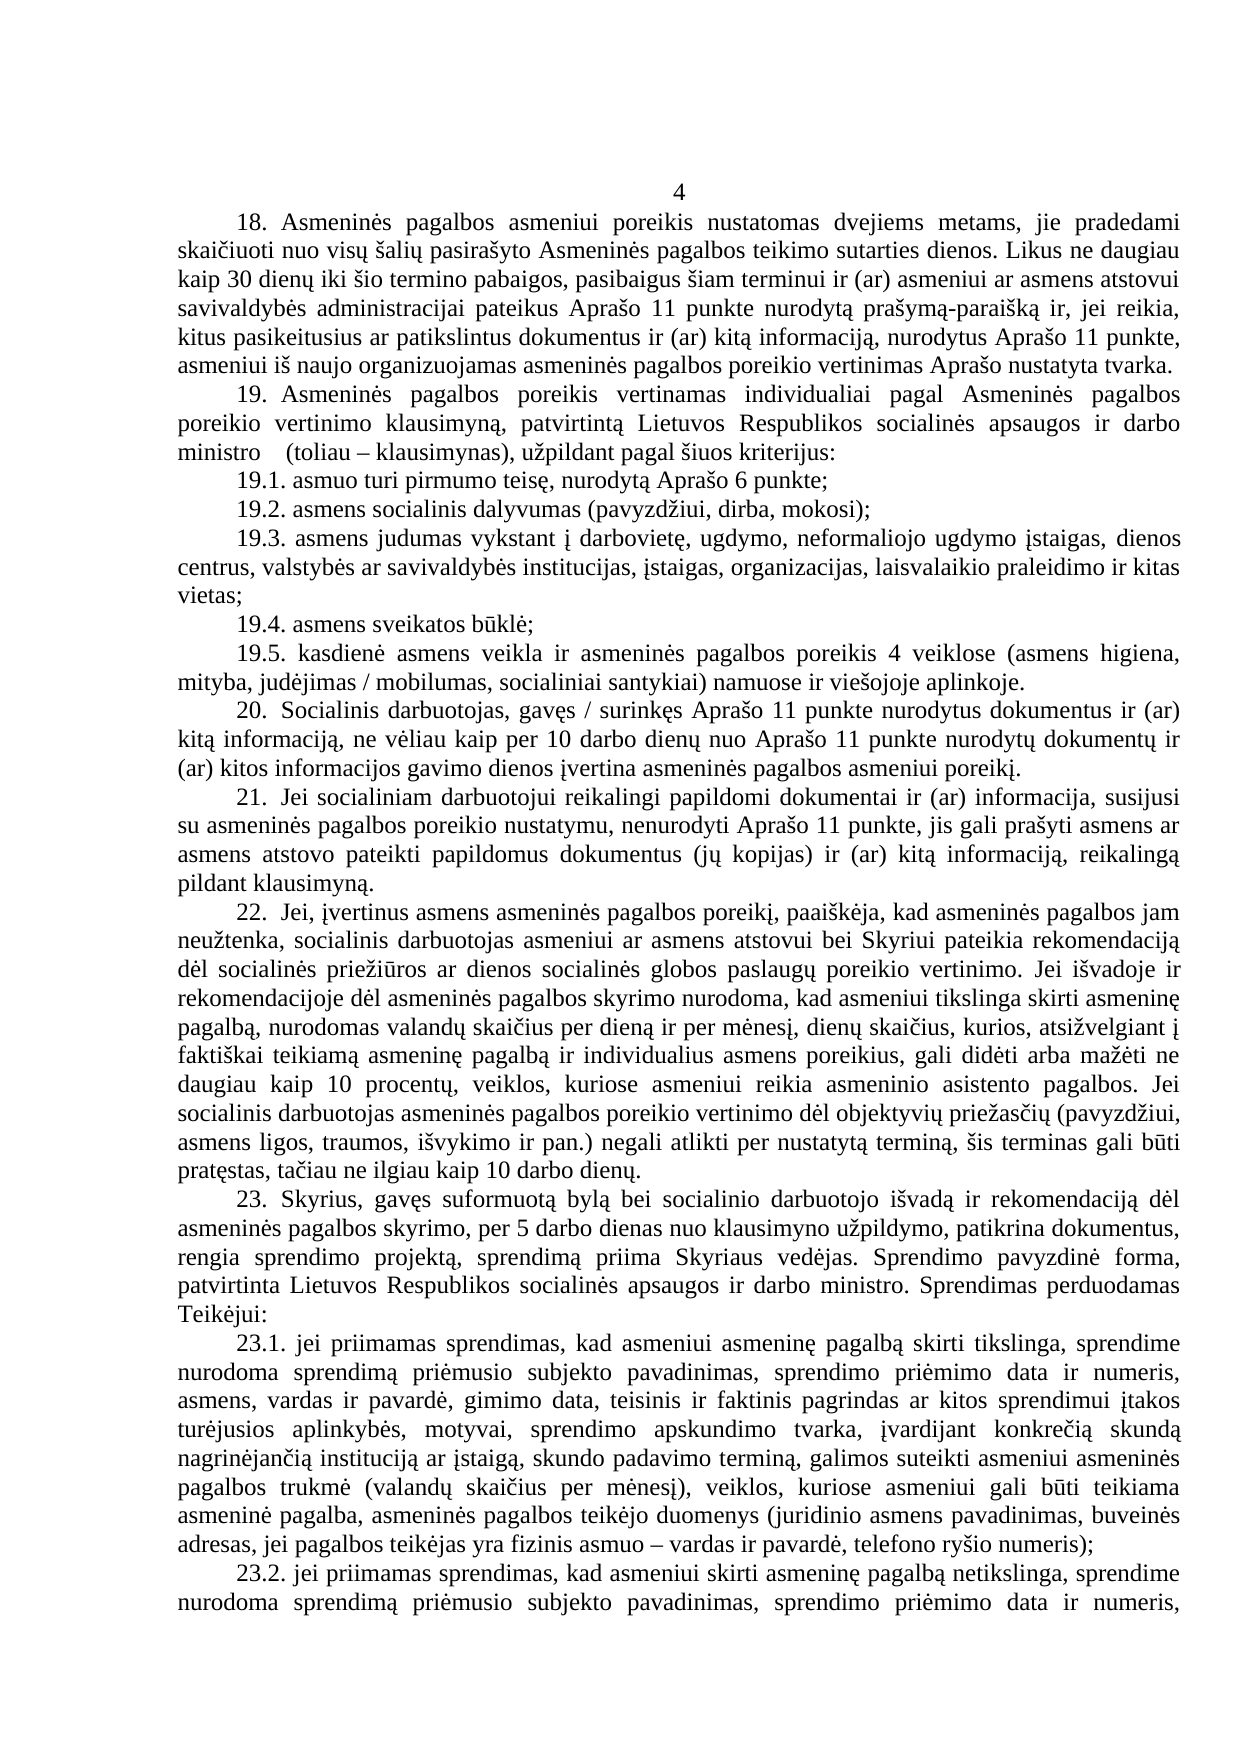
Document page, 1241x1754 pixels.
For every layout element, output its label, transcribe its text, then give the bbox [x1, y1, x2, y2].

text 19.2. asmens socialinis dalyvumas (pavyzdžiui, dirba, mokosi); [177, 494, 1181, 523]
text 23.2. jei priimamas sprendimas, kad asmeniui skirti asmeninę pagalbą netikslinga, sprendime nurodoma sprendimą priėmusio subjekto pavadinimas, sprendimo priėmimo data ir numeris, [177, 1558, 1181, 1615]
text 21. Jei socialiniam darbuotojui reikalingi papildomi dokumentai ir (ar) informacija, susijusi su asmeninės pagalbos poreikio nustatymu, nenurodyti Aprašo 11 punkte, jis gali prašyti asmens ar asmens atstovo pateikti papildomus dokumentus (jų kopijas) ir (ar) kitą informaciją, reikalingą pildant klausimyną. [177, 782, 1181, 897]
text 19.4. asmens sveikatos būklė; [177, 609, 1181, 638]
text 19.5. kasdienė asmens veikla ir asmeninės pagalbos poreikis 4 veiklose (asmens higiena, mityba, judėjimas / mobilumas, socialiniai santykiai) namuose ir viešojoje aplinkoje. [177, 638, 1181, 695]
text 23. Skyrius, gavęs suformuotą bylą bei socialinio darbuotojo išvadą ir rekomendaciją dėl asmeninės pagalbos skyrimo, per 5 darbo dienas nuo klausimyno užpildymo, patikrina dokumentus, rengia sprendimo projektą, sprendimą priima Skyriaus vedėjas. Sprendimo pavyzdinė forma, patvirtinta Lietuvos Respublikos socialinės apsaugos ir darbo ministro. Sprendimas perduodamas Teikėjui: [177, 1184, 1181, 1328]
text 23.1. jei priimamas sprendimas, kad asmeniui asmeninę pagalbą skirti tikslinga, sprendime nurodoma sprendimą priėmusio subjekto pavadinimas, sprendimo priėmimo data ir numeris, asmens, vardas ir pavardė, gimimo data, teisinis ir faktinis pagrindas ar kitos sprendimui įtakos turėjusios aplinkybės, motyvai, sprendimo apskundimo tvarka, įvardijant konkrečią skundą nagrinėjančią instituciją ar įstaigą, skundo padavimo terminą, galimos suteikti asmeniui asmeninės pagalbos trukmė (valandų skaičius per mėnesį), veiklos, kuriose asmeniui gali būti teikiama asmeninė pagalba, asmeninės pagalbos teikėjo duomenys (juridinio asmens pavadinimas, buveinės adresas, jei pagalbos teikėjas yra fizinis asmuo – vardas ir pavardė, telefono ryšio numeris); [177, 1328, 1181, 1558]
text 19.3. asmens judumas vykstant į darbovietę, ugdymo, neformaliojo ugdymo įstaigas, dienos centrus, valstybės ar savivaldybės institucijas, įstaigas, organizacijas, laisvalaikio praleidimo ir kitas vietas; [177, 523, 1181, 609]
text 19.1. asmuo turi pirmumo teisę, nurodytą Aprašo 6 punkte; [177, 465, 1181, 494]
text 22. Jei, įvertinus asmens asmeninės pagalbos poreikį, paaiškėja, kad asmeninės pagalbos jam neužtenka, socialinis darbuotojas asmeniui ar asmens atstovui bei Skyriui pateikia rekomendaciją dėl socialinės priežiūros ar dienos socialinės globos paslaugų poreikio vertinimo. Jei išvadoje ir rekomendacijoje dėl asmeninės pagalbos skyrimo nurodoma, kad asmeniui tikslinga skirti asmeninę pagalbą, nurodomas valandų skaičius per dieną ir per mėnesį, dienų skaičius, kurios, atsižvelgiant į faktiškai teikiamą asmeninę pagalbą ir individualius asmens poreikius, gali didėti arba mažėti ne daugiau kaip 10 procentų, veiklos, kuriose asmeniui reikia asmeninio asistento pagalbos. Jei socialinis darbuotojas asmeninės pagalbos poreikio vertinimo dėl objektyvių priežasčių (pavyzdžiui, asmens ligos, traumos, išvykimo ir pan.) negali atlikti per nustatytą terminą, šis terminas gali būti pratęstas, tačiau ne ilgiau kaip 10 darbo dienų. [177, 897, 1181, 1184]
text 19. Asmeninės pagalbos poreikis vertinamas individualiai pagal Asmeninės pagalbos poreikio vertinimo klausimyną, patvirtintą Lietuvos Respublikos socialinės apsaugos ir darbo ministro (toliau – klausimynas), užpildant pagal šiuos kriterijus: [177, 379, 1181, 465]
text 20. Socialinis darbuotojas, gavęs / surinkęs Aprašo 11 punkte nurodytus dokumentus ir (ar) kitą informaciją, ne vėliau kaip per 10 darbo dienų nuo Aprašo 11 punkte nurodytų dokumentų ir (ar) kitos informacijos gavimo dienos įvertina asmeninės pagalbos asmeniui poreikį. [177, 695, 1181, 782]
text 18. Asmeninės pagalbos asmeniui poreikis nustatomas dvejiems metams, jie pradedami skaičiuoti nuo visų šalių pasirašyto Asmeninės pagalbos teikimo sutarties dienos. Likus ne daugiau kaip 30 dienų iki šio termino pabaigos, pasibaigus šiam terminui ir (ar) asmeniui ar asmens atstovui savivaldybės administracijai pateikus Aprašo 11 punkte nurodytą prašymą-paraišką ir, jei reikia, kitus pasikeitusius ar patikslintus dokumentus ir (ar) kitą informaciją, nurodytus Aprašo 11 punkte, asmeniui iš naujo organizuojamas asmeninės pagalbos poreikio vertinimas Aprašo nustatyta tvarka. [177, 207, 1181, 379]
